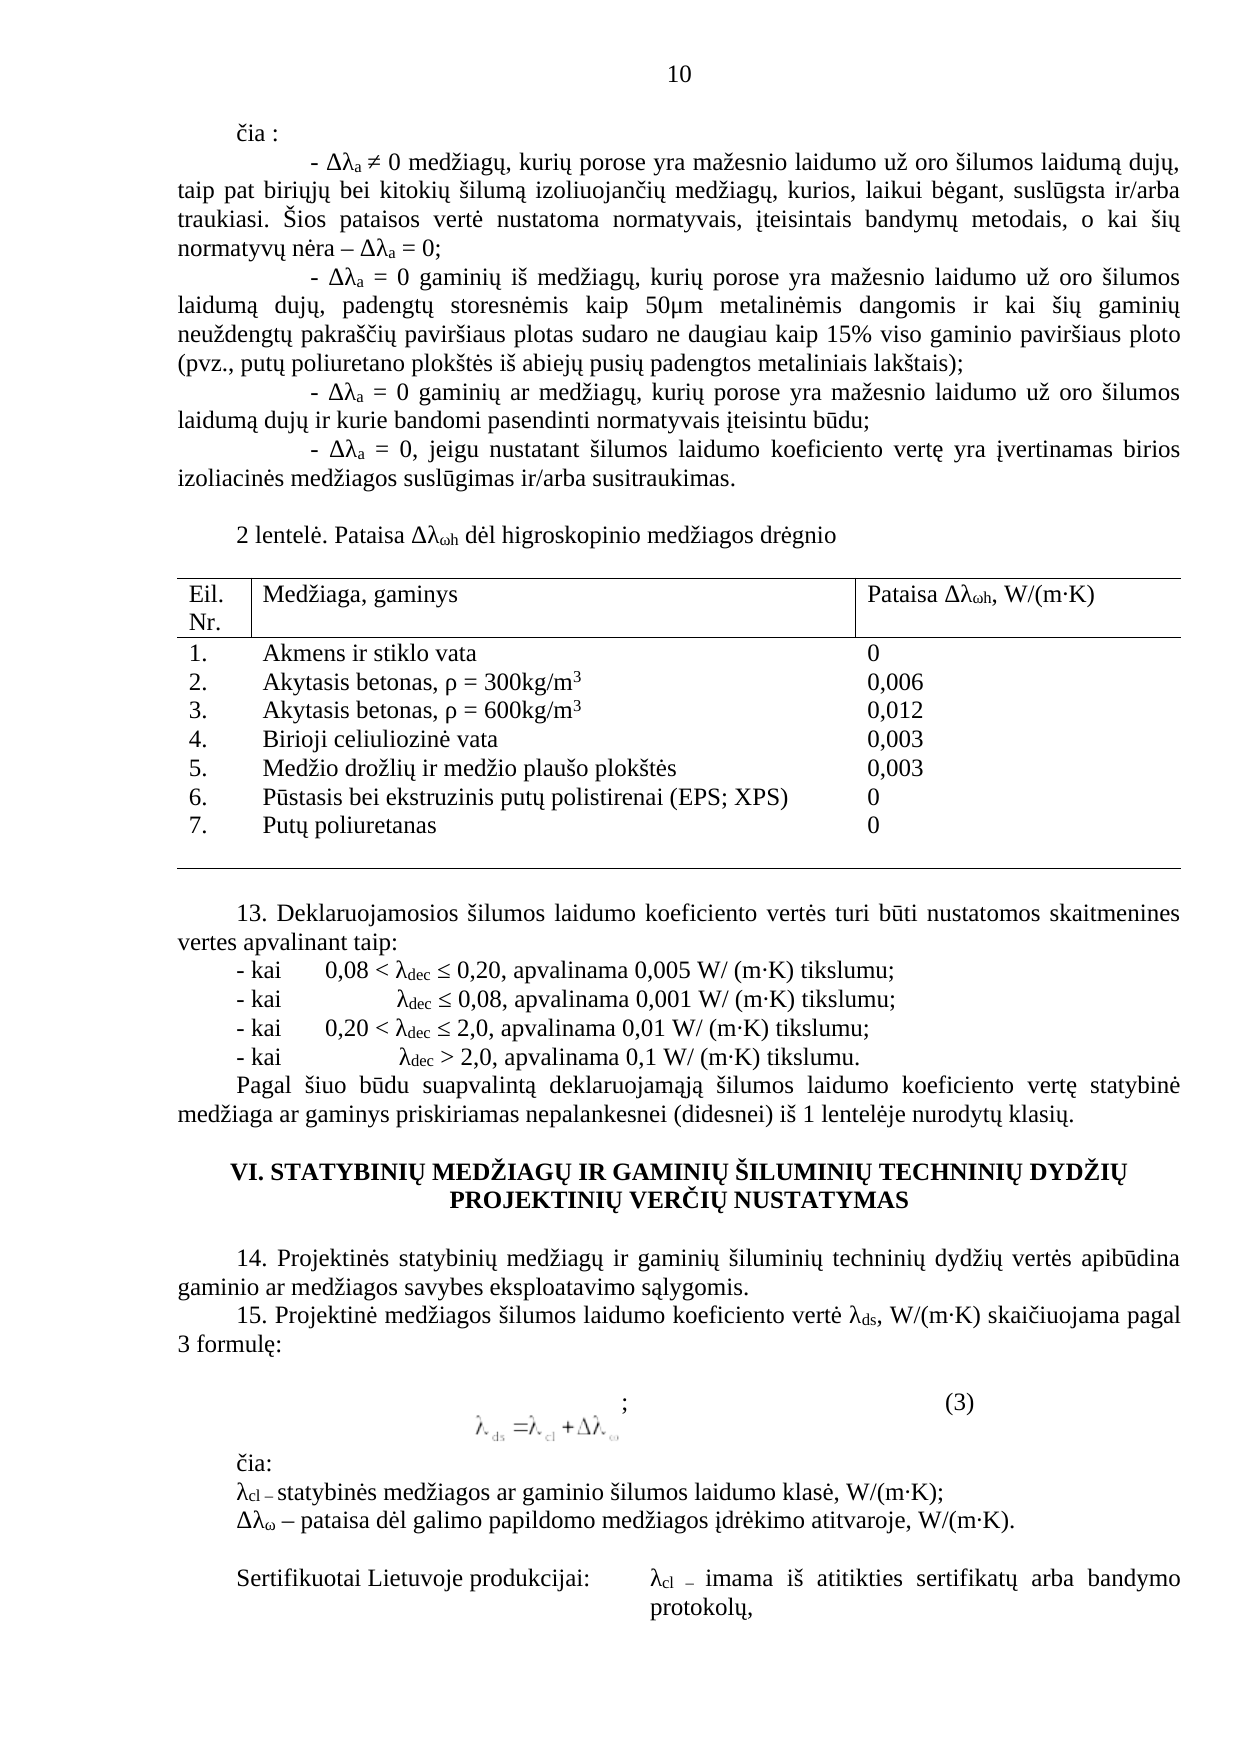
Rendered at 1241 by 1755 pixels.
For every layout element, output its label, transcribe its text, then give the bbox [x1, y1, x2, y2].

table_cell 4. [177, 724, 251, 753]
table_cell 0 [856, 811, 1181, 839]
table_header Eil. Nr. [177, 579, 251, 637]
table_cell Pūstasis bei ekstruzinis putų polistirenai (EPS; XPS) [251, 782, 856, 811]
table_header Medžiaga, gaminys [252, 579, 855, 637]
table_cell 0,003 [856, 753, 1181, 782]
table_cell Birioji celiuliozinė vata [251, 724, 856, 753]
text - Δλa ≠ 0 medžiagų, kurių porose yra mažesnio laidumo už oro šilumos laidumą dujų, taip pat biriųjų bei kitokių šilumą izoliuojančių medžiagų, kurios, laikui bėgant, suslūgsta ir/arba traukiasi. Šios pataisos vertė nustatoma normatyvais, įteisintais bandymų metodais, o kai šių normatyvų nėra – Δλa = 0; [177, 147, 1181, 262]
table_cell 0 [856, 782, 1181, 811]
text Δλω – pataisa dėl galimo papildomo medžiagos įdrėkimo atitvaroje, W/(m∙K). [177, 1505, 1181, 1534]
text čia : [177, 118, 1181, 147]
table_cell [177, 839, 251, 868]
text - kai 0,20 < λdec ≤ 2,0, apvalinama 0,01 W/ (m∙K) tikslumu; [177, 1013, 1181, 1042]
table_cell 0,003 [856, 724, 1181, 753]
table_cell [856, 839, 1181, 868]
table_cell Akmens ir stiklo vata [251, 638, 856, 667]
table_cell [251, 839, 856, 868]
table_cell Akytasis betonas, ρ = 600kg/m3 [251, 696, 856, 724]
table_cell 0,006 [856, 667, 1181, 696]
table_cell 5. [177, 753, 251, 782]
text 15. Projektinė medžiagos šilumos laidumo koeficiento vertė λds, W/(m∙K) skaičiuojama pagal 3 formulę: [177, 1300, 1181, 1358]
table_cell 3. [177, 696, 251, 724]
text VI. STATYBINIŲ MEDŽIAGŲ IR GAMINIŲ ŠILUMINIŲ TECHNINIŲ DYDŽIŲ PROJEKTINIŲ VERČIŲ NUSTATYMAS [177, 1157, 1181, 1214]
table_cell 1. [177, 638, 251, 667]
text - kai λdec ≤ 0,08, apvalinama 0,001 W/ (m∙K) tikslumu; [177, 984, 1181, 1013]
table_cell Putų poliuretanas [251, 811, 856, 839]
text - Δλa = 0 gaminių iš medžiagų, kurių porose yra mažesnio laidumo už oro šilumos laidumą dujų, padengtų storesnėmis kaip 50μm metalinėmis dangomis ir kai šių gaminių neuždengtų pakraščių paviršiaus plotas sudaro ne daugiau kaip 15% viso gaminio paviršiaus ploto (pvz., putų poliuretano plokštės iš abiejų pusių padengtos metaliniais lakštais); [177, 262, 1181, 377]
table_cell 0 [856, 638, 1181, 667]
table_cell 6. [177, 782, 251, 811]
table_cell 7. [177, 811, 251, 839]
text 13. Deklaruojamosios šilumos laidumo koeficiento vertės turi būti nustatomos skaitmenines vertes apvalinant taip: [177, 898, 1181, 955]
text - Δλa = 0, jeigu nustatant šilumos laidumo koeficiento vertę yra įvertinamas birios izoliacinės medžiagos suslūgimas ir/arba susitraukimas. [177, 434, 1181, 492]
table_header Pataisa Δλωh, W/(m∙K) [856, 579, 1181, 637]
text čia: [177, 1448, 1181, 1477]
text Pagal šiuo būdu suapvalintą deklaruojamąją šilumos laidumo koeficiento vertę statybinė medžiaga ar gaminys priskiriamas nepalankesnei (didesnei) iš 1 lentelėje nurodytų klasių. [177, 1070, 1181, 1128]
text - kai 0,08 < λdec ≤ 0,20, apvalinama 0,005 W/ (m∙K) tikslumu; [177, 955, 1181, 984]
text - kai λdec > 2,0, apvalinama 0,1 W/ (m∙K) tikslumu. [177, 1042, 1181, 1070]
table_cell Medžio drožlių ir medžio plaušo plokštės [251, 753, 856, 782]
text λcl – statybinės medžiagos ar gaminio šilumos laidumo klasė, W/(m∙K); [177, 1477, 1181, 1505]
table_cell Akytasis betonas, ρ = 300kg/m3 [251, 667, 856, 696]
text - Δλa = 0 gaminių ar medžiagų, kurių porose yra mažesnio laidumo už oro šilumos laidumą dujų ir kurie bandomi pasendinti normatyvais įteisintu būdu; [177, 377, 1181, 434]
table_cell 0,012 [856, 696, 1181, 724]
text 2 lentelė. Pataisa Δλωh dėl higroskopinio medžiagos drėgnio [177, 521, 1181, 549]
text Sertifikuotai Lietuvoje produkcijai: λcl – imama iš atitikties sertifikatų arba bandymo protokolų, [236, 1563, 1181, 1620]
table_cell 2. [177, 667, 251, 696]
text ; (3) [177, 1387, 1181, 1448]
text 14. Projektinės statybinių medžiagų ir gaminių šiluminių techninių dydžių vertės apibūdina gaminio ar medžiagos savybes eksploatavimo sąlygomis. [177, 1243, 1181, 1300]
